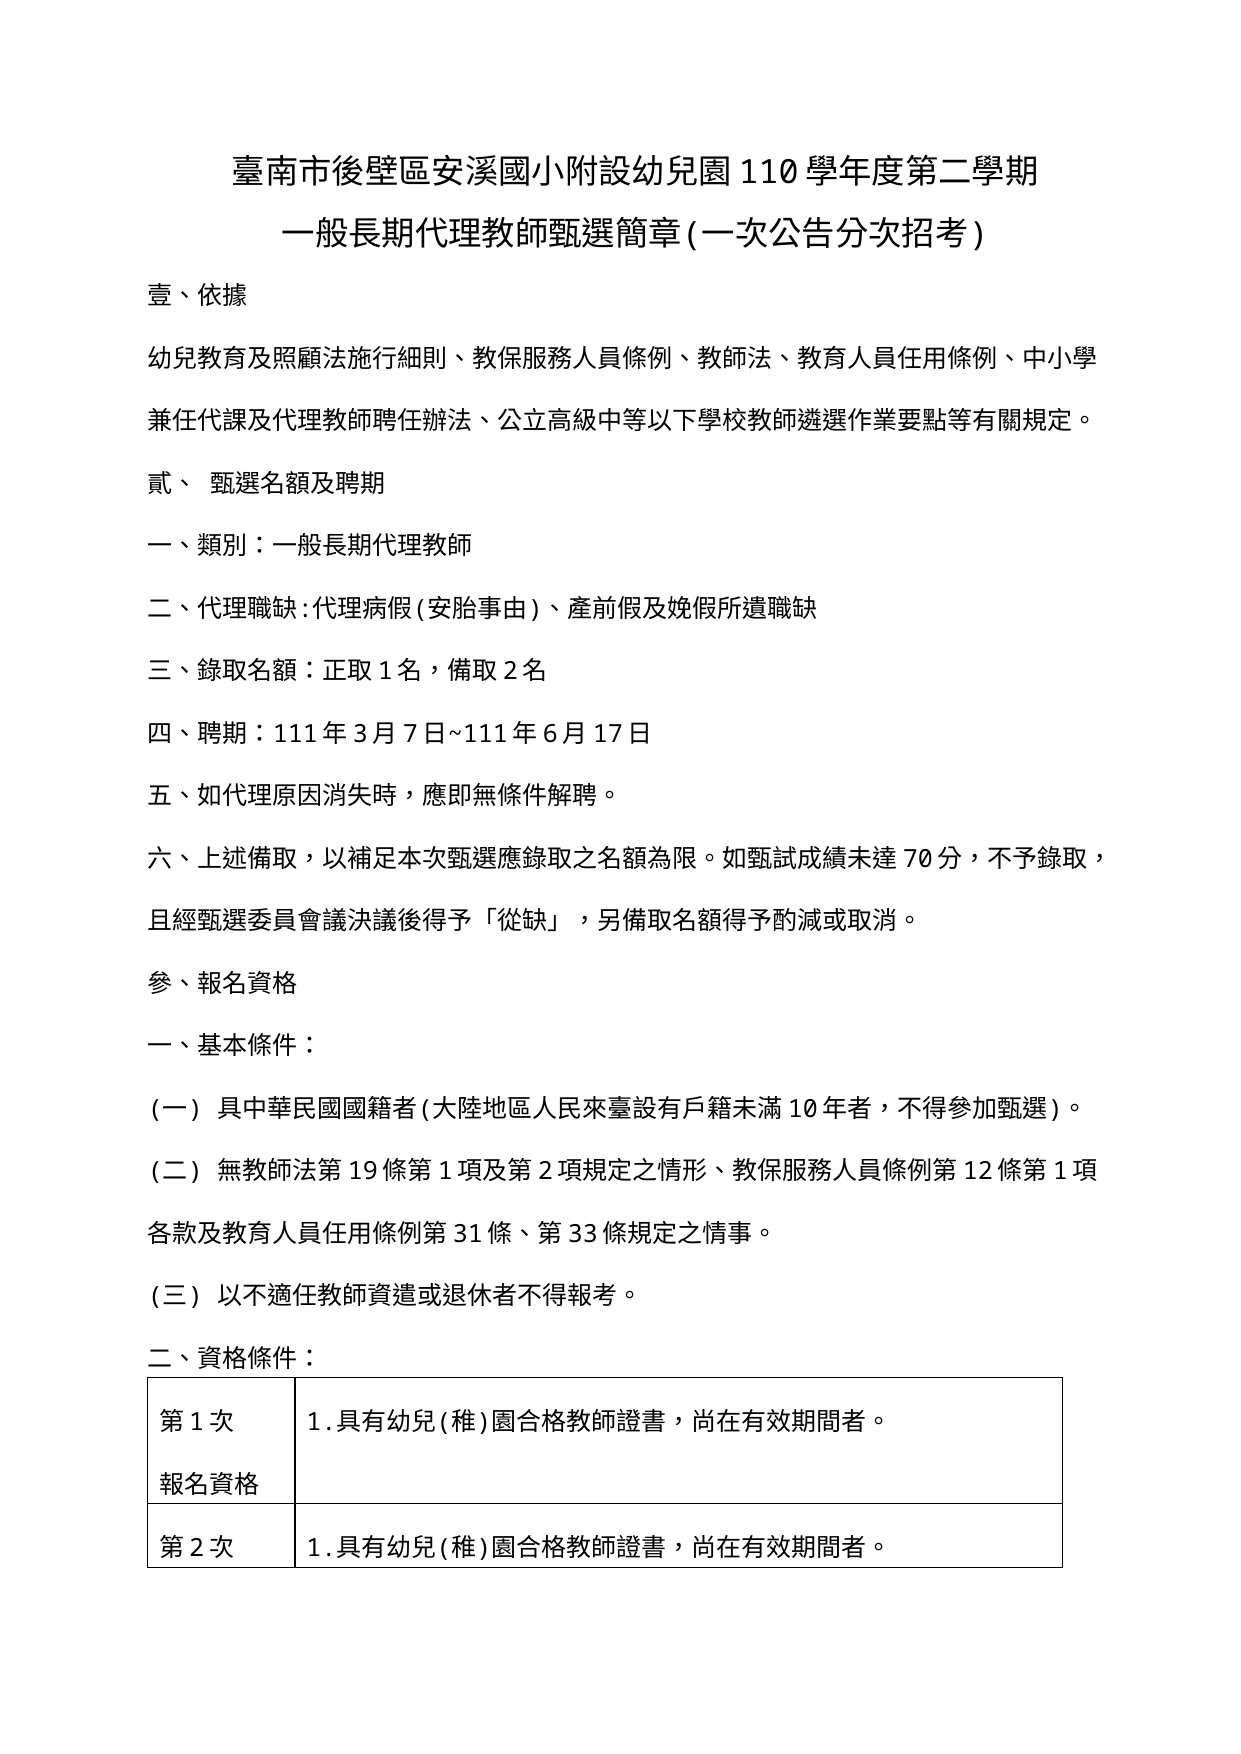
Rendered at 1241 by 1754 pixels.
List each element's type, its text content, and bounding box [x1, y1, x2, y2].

text 幼兒教育及照顧法施行細則、教保服務人員條例、教師法、教育人員任用條例、中小學兼任代課及代理教師聘任辦法、公立高級中等以下學校教師遴選作業要點等有關規定。 [148, 314, 1122, 439]
text 三、錄取名額：正取1名，備取2名 [148, 627, 1122, 689]
text (一) 具中華民國國籍者(大陸地區人民來臺設有戶籍未滿10年者，不得參加甄選)。 [148, 1064, 1122, 1127]
text 二、資格條件： [148, 1314, 1122, 1377]
table_cell 第2次 [148, 1504, 294, 1567]
text (二) 無教師法第19條第1項及第2項規定之情形、教保服務人員條例第12條第1項各款及教育人員任用條例第31條、第33條規定之情事。 [148, 1127, 1122, 1252]
table_header 第1次 報名資格 [148, 1378, 294, 1503]
text 臺南市後壁區安溪國小附設幼兒園110學年度第二學期 [148, 127, 1122, 189]
text 一、類別：一般長期代理教師 [148, 502, 1122, 564]
table_header 1.具有幼兒(稚)園合格教師證書，尚在有效期間者。 [296, 1378, 1062, 1503]
text 五、如代理原因消失時，應即無條件解聘。 [148, 752, 1122, 814]
text 四、聘期：111年3月7日~111年6月17日 [148, 689, 1122, 752]
text 二、代理職缺:代理病假(安胎事由)、產前假及娩假所遺職缺 [148, 564, 1122, 627]
text 一、基本條件： [148, 1002, 1122, 1064]
table_cell 1.具有幼兒(稚)園合格教師證書，尚在有效期間者。 [296, 1504, 1062, 1567]
text 六、上述備取，以補足本次甄選應錄取之名額為限。如甄試成績未達70分，不予錄取，且經甄選委員會議決議後得予「從缺」，另備取名額得予酌減或取消。 [148, 814, 1122, 939]
text 貳、 甄選名額及聘期 [148, 439, 1122, 502]
text (三) 以不適任教師資遣或退休者不得報考。 [148, 1252, 1122, 1314]
text 參、報名資格 [148, 939, 1122, 1002]
text 壹、依據 [148, 252, 1122, 314]
text 一般長期代理教師甄選簡章(一次公告分次招考) [148, 189, 1122, 252]
